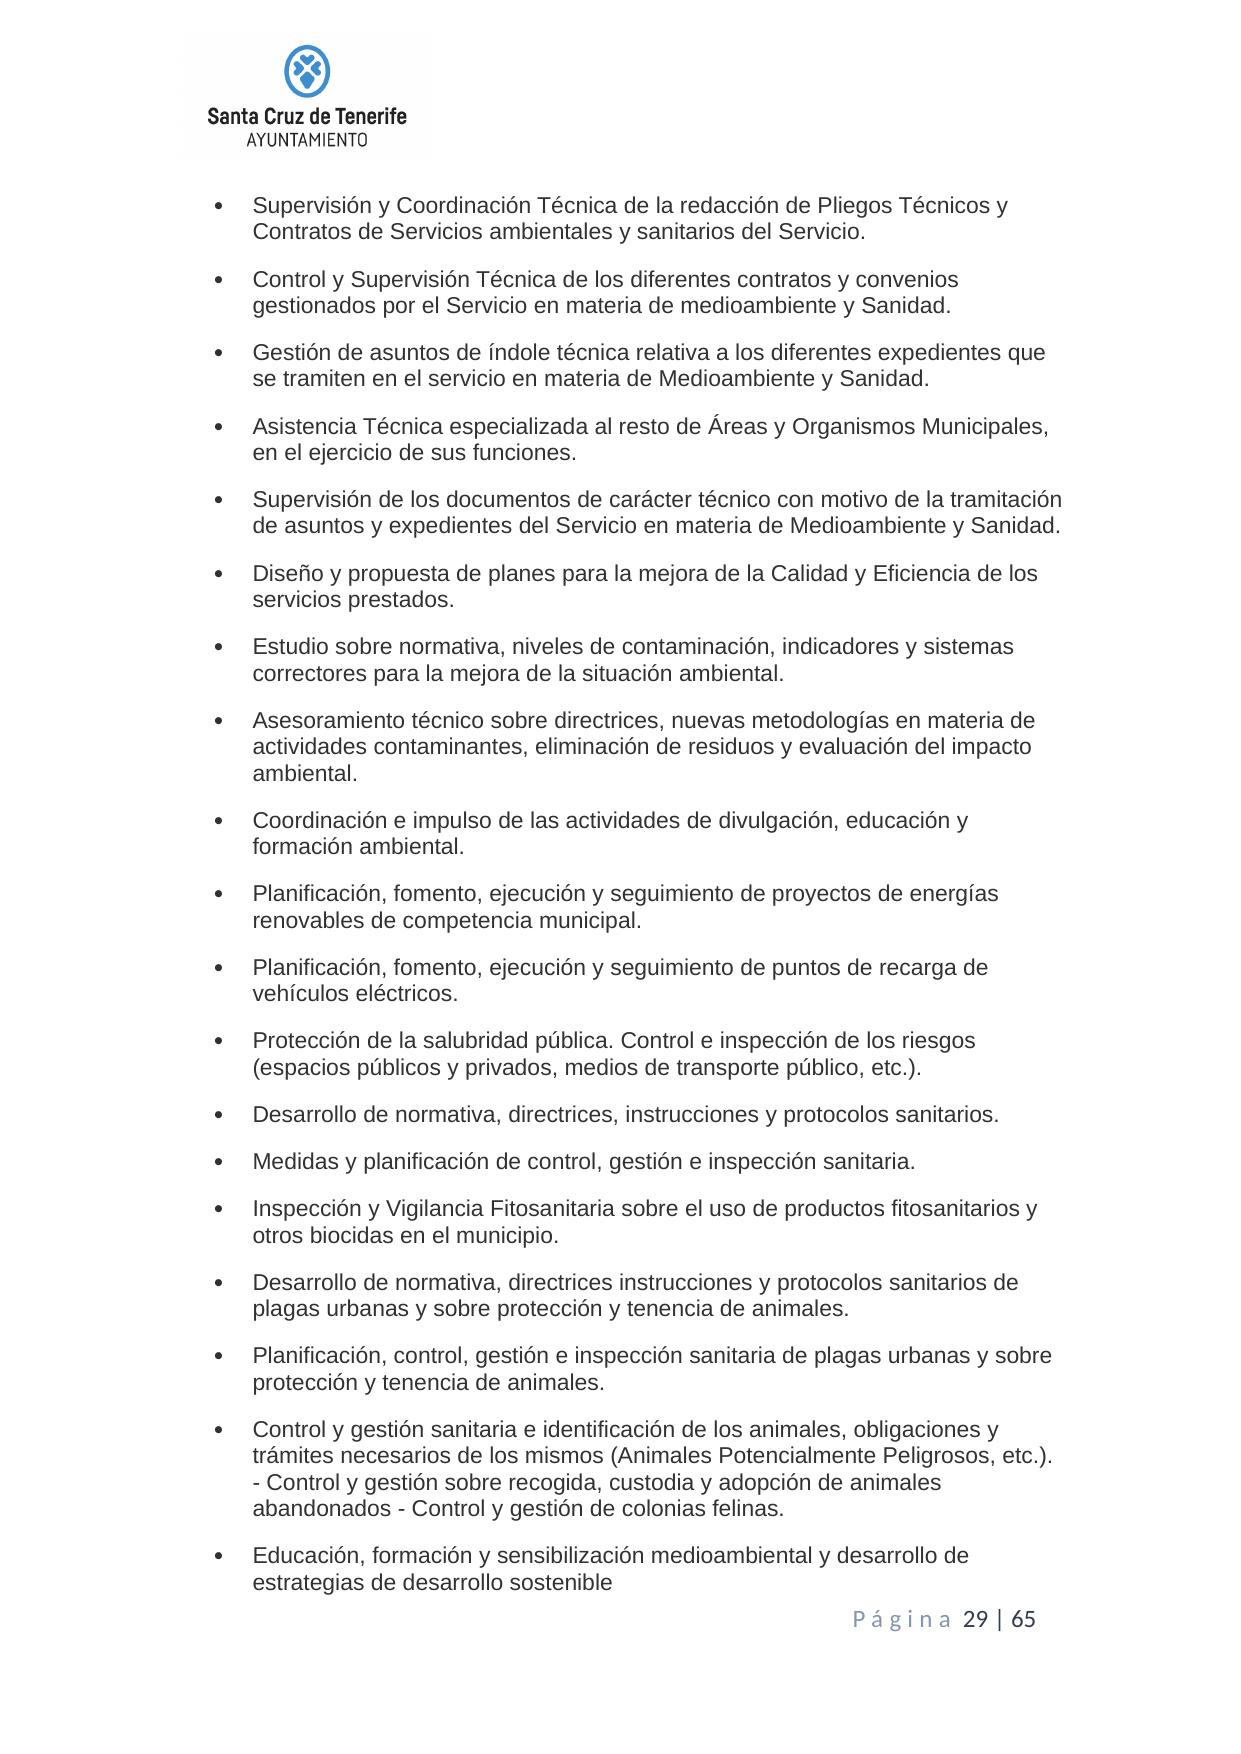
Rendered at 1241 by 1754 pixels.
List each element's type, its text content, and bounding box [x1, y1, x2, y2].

list Estudio sobre normativa, niveles de contaminación, indicadores y sistemas correctores para la mejora de la situación ambiental. [215, 633, 1063, 686]
list Diseño y propuesta de planes para la mejora de la Calidad y Eficiencia de los servicios prestados. [215, 560, 1063, 612]
list Gestión de asuntos de índole técnica relativa a los diferentes expedientes que se tramiten en el servicio en materia de Medioambiente y Sanidad. [215, 339, 1063, 392]
list Educación, formación y sensibilización medioambiental y desarrollo de estrategias de desarrollo sostenible [215, 1542, 1063, 1595]
list Planificación, fomento, ejecución y seguimiento de proyectos de energías renovables de competencia municipal. [215, 880, 1063, 933]
list Control y gestión sanitaria e identificación de los animales, obligaciones y trámites necesarios de los mismos (Animales Potencialmente Peligrosos, etc.). - Control y gestión sobre recogida, custodia y adopción de animales abandonados - Control y gestión de colonias felinas. [215, 1416, 1063, 1521]
list Planificación, fomento, ejecución y seguimiento de puntos de recarga de vehículos eléctricos. [215, 954, 1063, 1006]
list Desarrollo de normativa, directrices, instrucciones y protocolos sanitarios. [215, 1101, 1063, 1127]
list Coordinación e impulso de las actividades de divulgación, educación y formación ambiental. [215, 807, 1063, 859]
list Control y Supervisión Técnica de los diferentes contratos y convenios gestionados por el Servicio en materia de medioambiente y Sanidad. [215, 266, 1063, 318]
list Medidas y planificación de control, gestión e inspección sanitaria. [215, 1148, 1063, 1174]
list Supervisión de los documentos de carácter técnico con motivo de la tramitación de asuntos y expedientes del Servicio en materia de Medioambiente y Sanidad. [215, 486, 1063, 539]
list Inspección y Vigilancia Fitosanitaria sobre el uso de productos fitosanitarios y otros biocidas en el municipio. [215, 1195, 1063, 1248]
list Asistencia Técnica especializada al resto de Áreas y Organismos Municipales, en el ejercicio de sus funciones. [215, 413, 1063, 465]
list Supervisión y Coordinación Técnica de la redacción de Pliegos Técnicos y Contratos de Servicios ambientales y sanitarios del Servicio. [215, 192, 1063, 245]
list Planificación, control, gestión e inspección sanitaria de plagas urbanas y sobre protección y tenencia de animales. [215, 1342, 1063, 1395]
list Desarrollo de normativa, directrices instrucciones y protocolos sanitarios de plagas urbanas y sobre protección y tenencia de animales. [215, 1269, 1063, 1321]
list Asesoramiento técnico sobre directrices, nuevas metodologías en materia de actividades contaminantes, eliminación de residuos y evaluación del impacto ambiental. [215, 707, 1063, 786]
list Protección de la salubridad pública. Control e inspección de los riesgos (espacios públicos y privados, medios de transporte público, etc.). [215, 1027, 1063, 1080]
